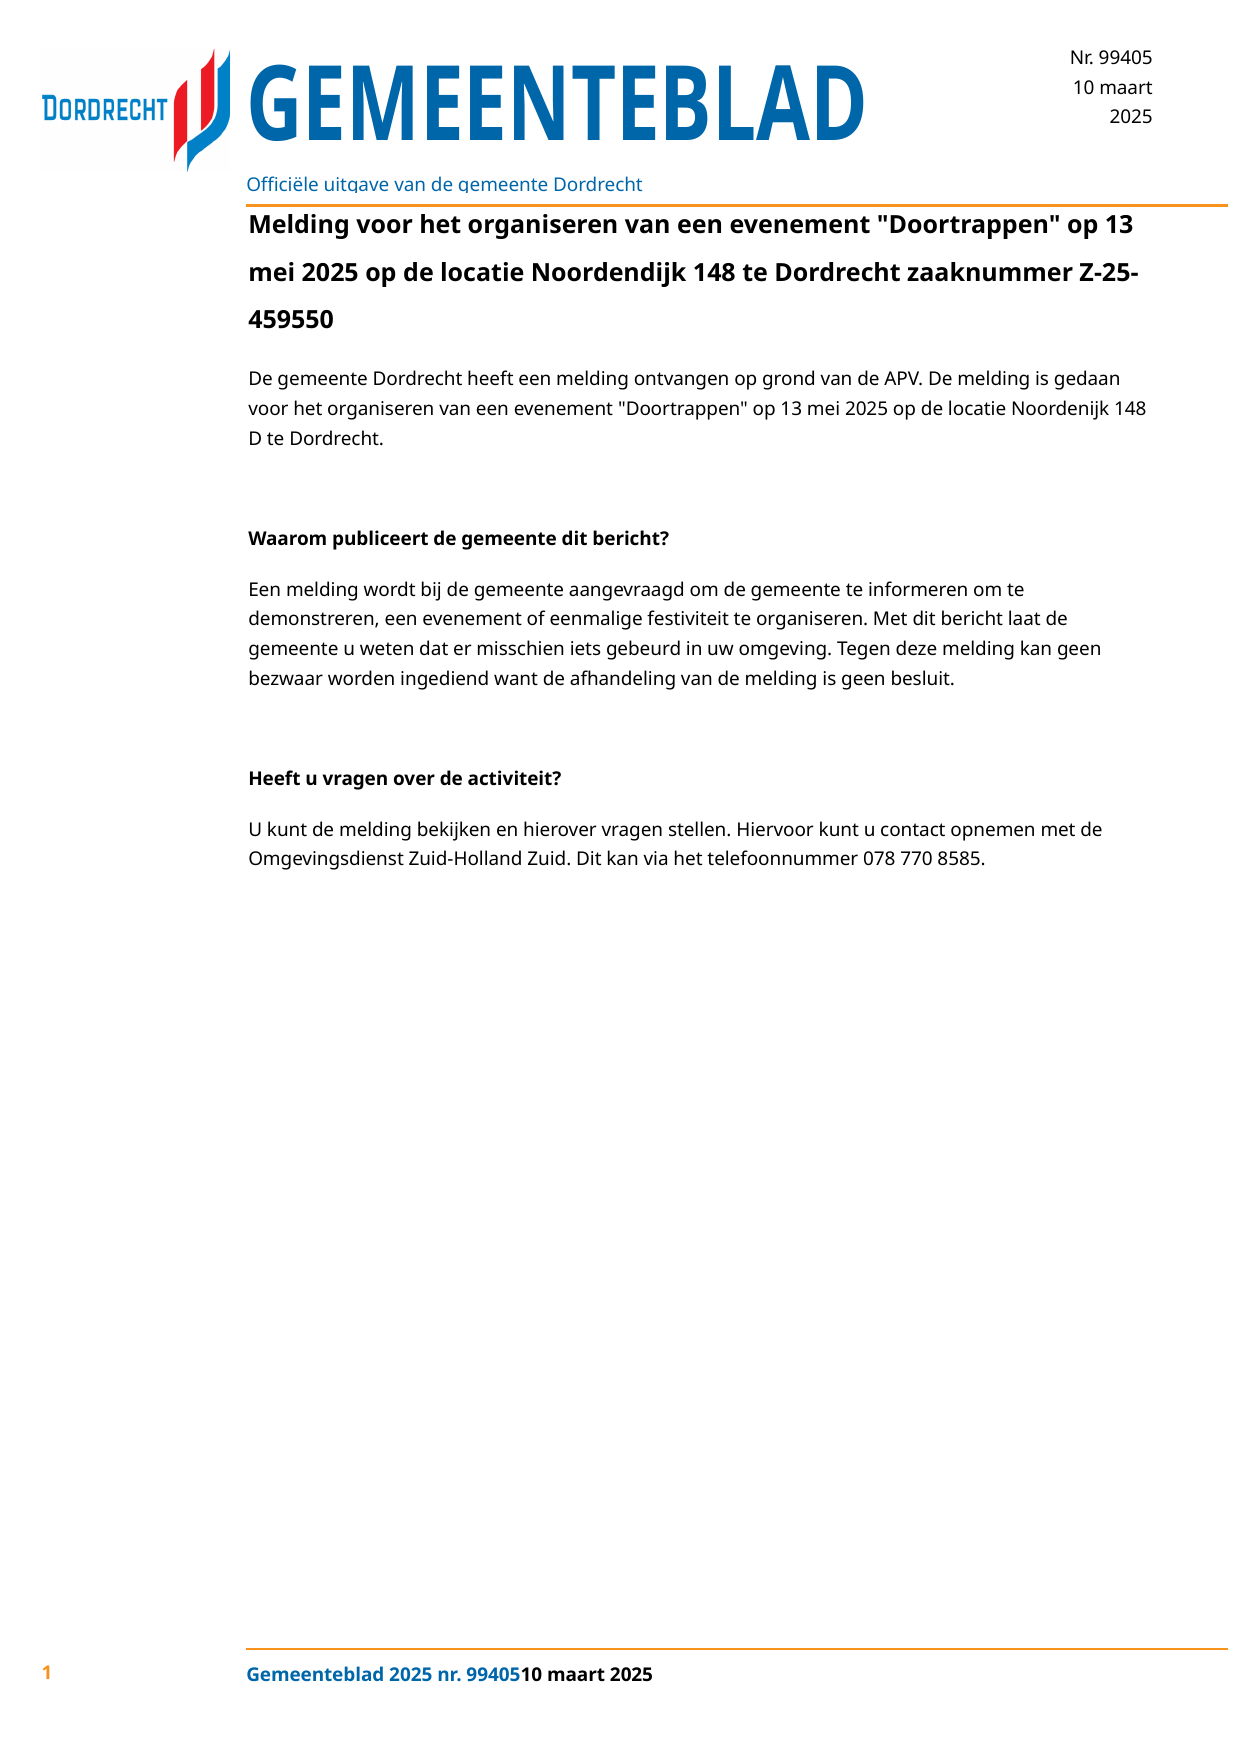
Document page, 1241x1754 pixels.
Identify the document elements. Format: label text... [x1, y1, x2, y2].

text Heeft u vragen over de activiteit? [248, 766, 1152, 791]
text Melding voor het organiseren van een evenement "Doortrappen" op 13 mei 2025 op de locatie Noordendijk 148 te Dordrecht zaaknummer Z-25-459550 [248, 207, 1152, 336]
text Waarom publiceert de gemeente dit bericht? [248, 526, 1152, 551]
picture [41, 47, 231, 172]
text Een melding wordt bij de gemeente aangevraagd om de gemeente te informeren om te demonstreren, een evenement of eenmalige festiviteit te organiseren. Met dit bericht laat de gemeente u weten dat er misschien iets gebeurd in uw omgeving. Tegen deze melding kan geen bezwaar worden ingediend want de afhandeling van de melding is geen besluit. [248, 576, 1152, 690]
text U kunt de melding bekijken en hierover vragen stellen. Hiervoor kunt u contact opnemen met de Omgevingsdienst Zuid-Holland Zuid. Dit kan via het telefoonnummer 078 770 8585. [248, 816, 1152, 871]
text De gemeente Dordrecht heeft een melding ontvangen op grond van de APV. De melding is gedaan voor het organiseren van een evenement "Doortrappen" op 13 mei 2025 op de locatie Noordenijk 148 D te Dordrecht. [248, 366, 1152, 450]
